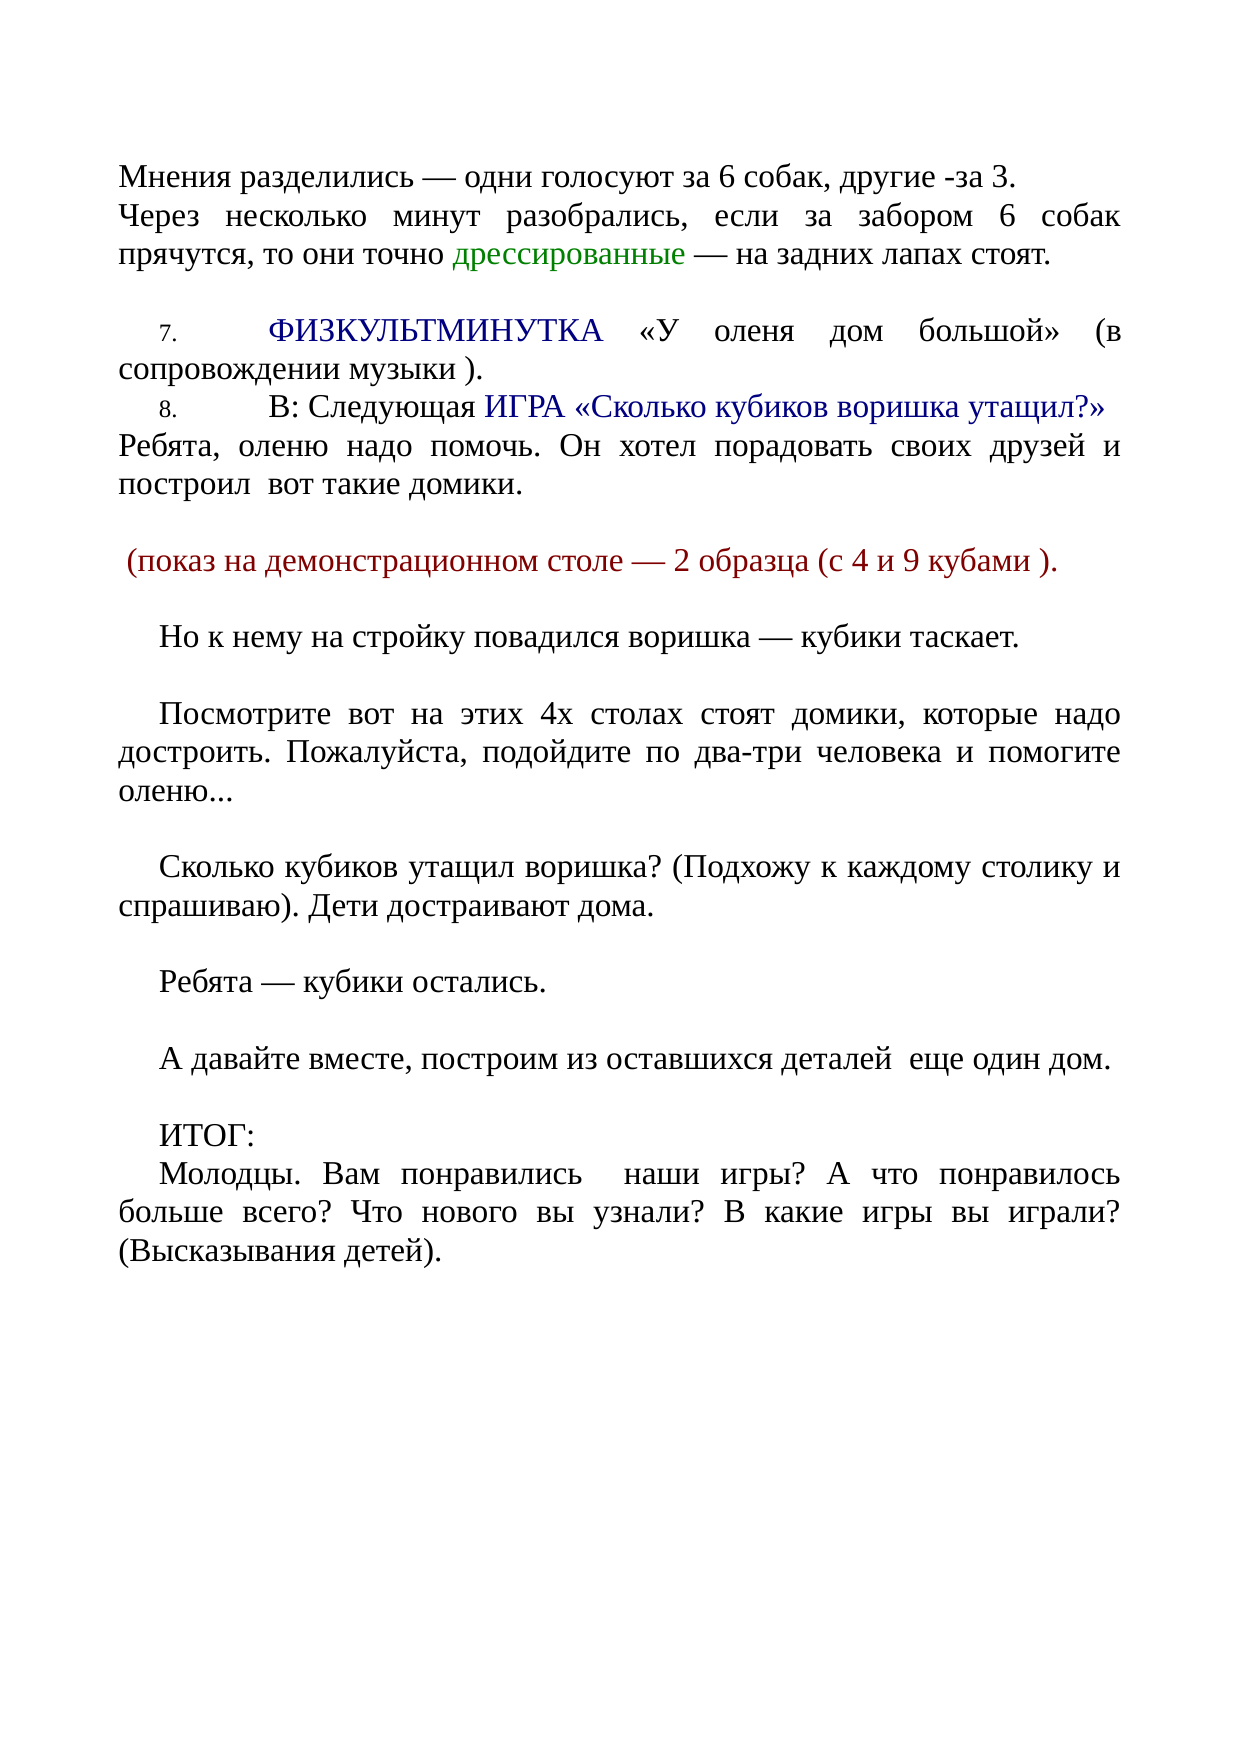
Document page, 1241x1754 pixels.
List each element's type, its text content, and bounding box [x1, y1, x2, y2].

text Молодцы. Вам понравились наши игры? А что понравилось больше всего? Что нового вы узнали? В какие игры вы играли?(Высказывания детей). [118, 1153, 1122, 1268]
text А давайте вместе, построим из оставшихся деталей еще один дом. [118, 1038, 1122, 1076]
text Но к нему на стройку повадился воришка — кубики таскает. [118, 616, 1122, 655]
list ФИЗКУЛЬТМИНУТКА «У оленя дом большой» (в сопровождении музыки ). [118, 310, 1122, 386]
text Посмотрите вот на этих 4х столах стоят домики, которые надо достроить. Пожалуйста, подойдите по два-три человека и помогите оленю... [118, 693, 1122, 808]
list В: Следующая ИГРА «Сколько кубиков воришка утащил?» [118, 386, 1122, 425]
list Через несколько минут разобрались, если за забором 6 собак прячутся, то они точно дрессированные — на задних лапах стоят. [118, 195, 1122, 271]
list (показ на демонстрационном столе — 2 образца (с 4 и 9 кубами ). [118, 540, 1122, 578]
list Мнения разделились — одни голосуют за 6 собак, другие -за 3. [118, 156, 1122, 195]
text Ребята — кубики остались. [118, 961, 1122, 1000]
text Сколько кубиков утащил воришка? (Подхожу к каждому столику и спрашиваю). Дети достраивают дома. [118, 846, 1122, 923]
list Ребята, оленю надо помочь. Он хотел порадовать своих друзей и построил вот такие домики. [118, 425, 1122, 501]
text ИТОГ: [118, 1115, 1122, 1153]
